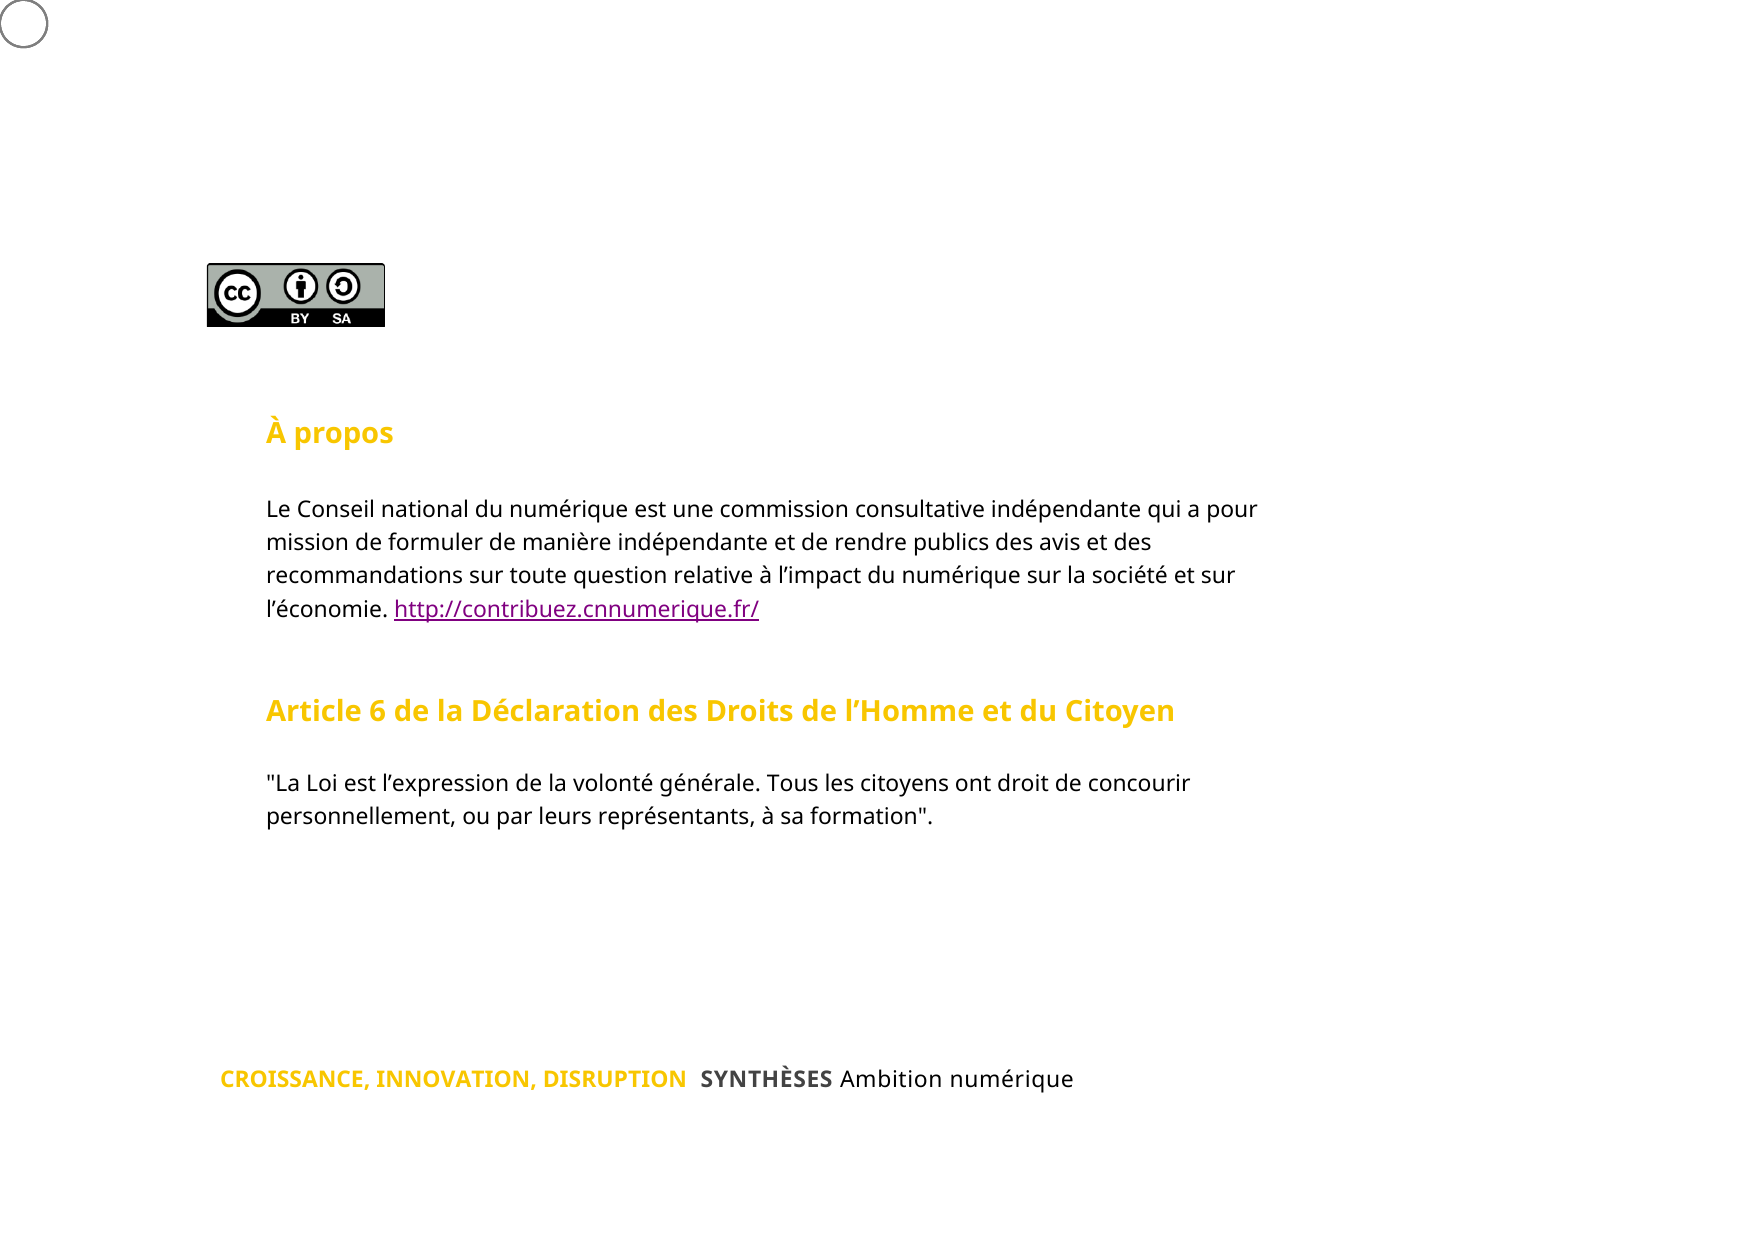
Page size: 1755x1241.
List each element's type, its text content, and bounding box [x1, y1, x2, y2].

text Le Conseil national du numérique est une commission consultative indépendante qui a pour mission de formuler de manière indépendante et de rendre publics des avis et des recommandations sur toute question relative à l’impact du numérique sur la société et sur l’économie. http://contribuez.cnnumerique.fr/ [266, 491, 1270, 624]
text À propos [266, 415, 1492, 451]
text "La Loi est l’expression de la volonté générale. Tous les citoyens ont droit de concourir personnellement, ou par leurs représentants, à sa formation". [266, 765, 1270, 831]
text Article 6 de la Déclaration des Droits de l’Homme et du Citoyen [266, 693, 1492, 729]
